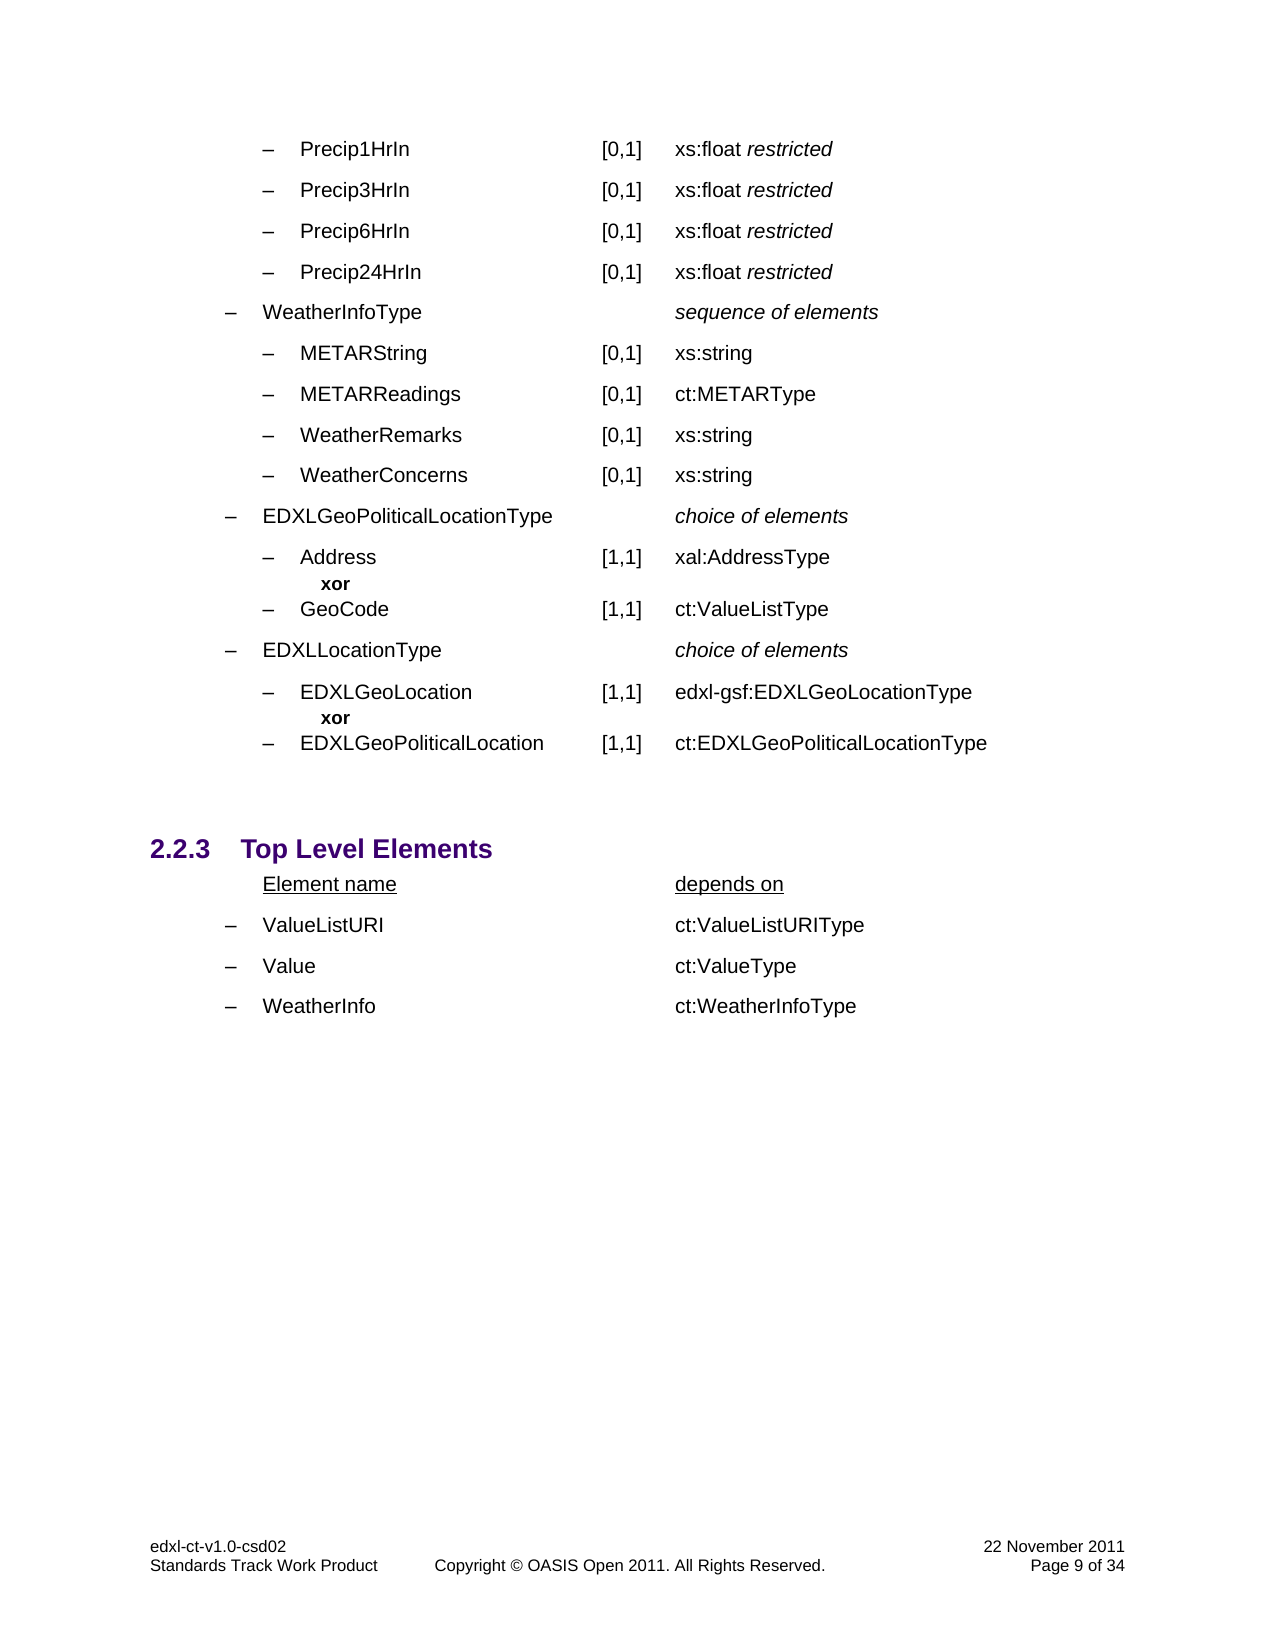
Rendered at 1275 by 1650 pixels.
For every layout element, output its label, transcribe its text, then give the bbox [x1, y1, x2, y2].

subtitle Top Level Elements [150, 833, 1125, 864]
list EDXLGeoLocation [1,1] edxl-gsf:EDXLGeoLocationType [262, 679, 1125, 704]
list Precip24HrIn [0,1] xs:float restricted [262, 259, 1125, 283]
list Value ct:ValueType [225, 953, 1125, 978]
list Precip1HrIn [0,1] xs:float restricted [262, 137, 1125, 161]
list WeatherInfoType sequence of elements [225, 300, 1125, 324]
list EDXLLocationType choice of elements [225, 638, 1125, 662]
list GeoCode [1,1] ct:ValueListType [262, 597, 1125, 621]
list xor [262, 707, 1125, 728]
list WeatherInfo ct:WeatherInfoType [225, 994, 1125, 1018]
list METARReadings [0,1] ct:METARType [262, 382, 1125, 406]
list Precip6HrIn [0,1] xs:float restricted [262, 219, 1125, 243]
list METARString [0,1] xs:string [262, 341, 1125, 365]
list Precip3HrIn [0,1] xs:float restricted [262, 178, 1125, 202]
list Address [1,1] xal:AddressType [262, 545, 1125, 569]
list WeatherConcerns [0,1] xs:string [262, 463, 1125, 487]
list Element name depends on [225, 872, 1125, 896]
list xor [262, 572, 1125, 594]
list WeatherRemarks [0,1] xs:string [262, 422, 1125, 446]
list ValueListURI ct:ValueListURIType [225, 913, 1125, 937]
list EDXLGeoPoliticalLocationType choice of elements [225, 504, 1125, 528]
list EDXLGeoPoliticalLocation [1,1] ct:EDXLGeoPoliticalLocationType [262, 731, 1125, 755]
